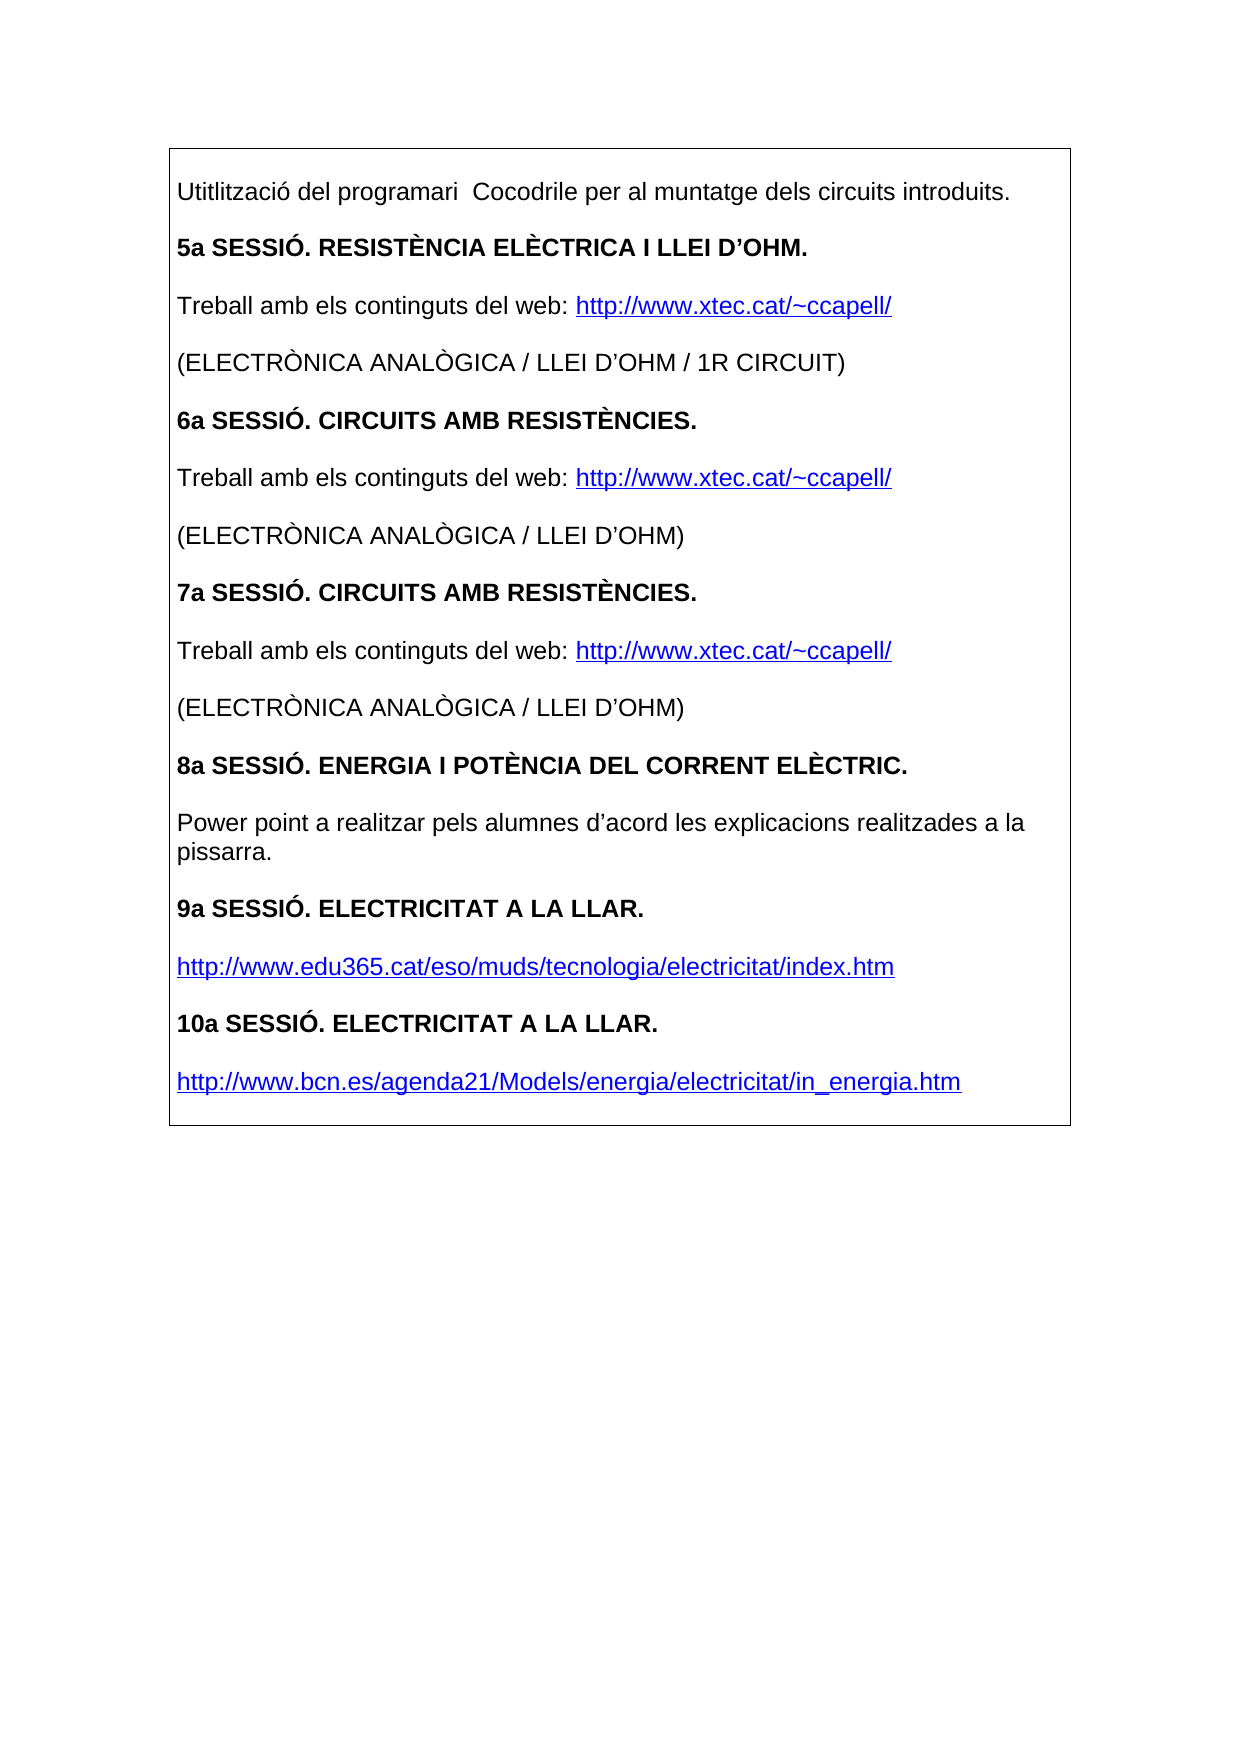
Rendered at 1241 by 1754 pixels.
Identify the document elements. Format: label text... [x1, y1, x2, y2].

table_header Utitlització del programari Cocodrile per al muntatge dels circuits introduits. 5a SESSIÓ. RESISTÈNCIA ELÈCTRICA I LLEI D’OHM. Treball amb els continguts del web: http://www.xtec.cat/~ccapell/ (ELECTRÒNICA ANALÒGICA / LLEI D’OHM / 1R CIRCUIT) 6a SESSIÓ. CIRCUITS AMB RESISTÈNCIES. Treball amb els continguts del web: http://www.xtec.cat/~ccapell/ (ELECTRÒNICA ANALÒGICA / LLEI D’OHM) 7a SESSIÓ. CIRCUITS AMB RESISTÈNCIES. Treball amb els continguts del web: http://www.xtec.cat/~ccapell/ (ELECTRÒNICA ANALÒGICA / LLEI D’OHM) 8a SESSIÓ. ENERGIA I POTÈNCIA DEL CORRENT ELÈCTRIC. Power point a realitzar pels alumnes d’acord les explicacions realitzades a la pissarra. 9a SESSIÓ. ELECTRICITAT A LA LLAR. http://www.edu365.cat/eso/muds/tecnologia/electricitat/index.htm 10a SESSIÓ. ELECTRICITAT A LA LLAR. http://www.bcn.es/agenda21/Models/energia/electricitat/in_energia.htm [170, 149, 1070, 1124]
